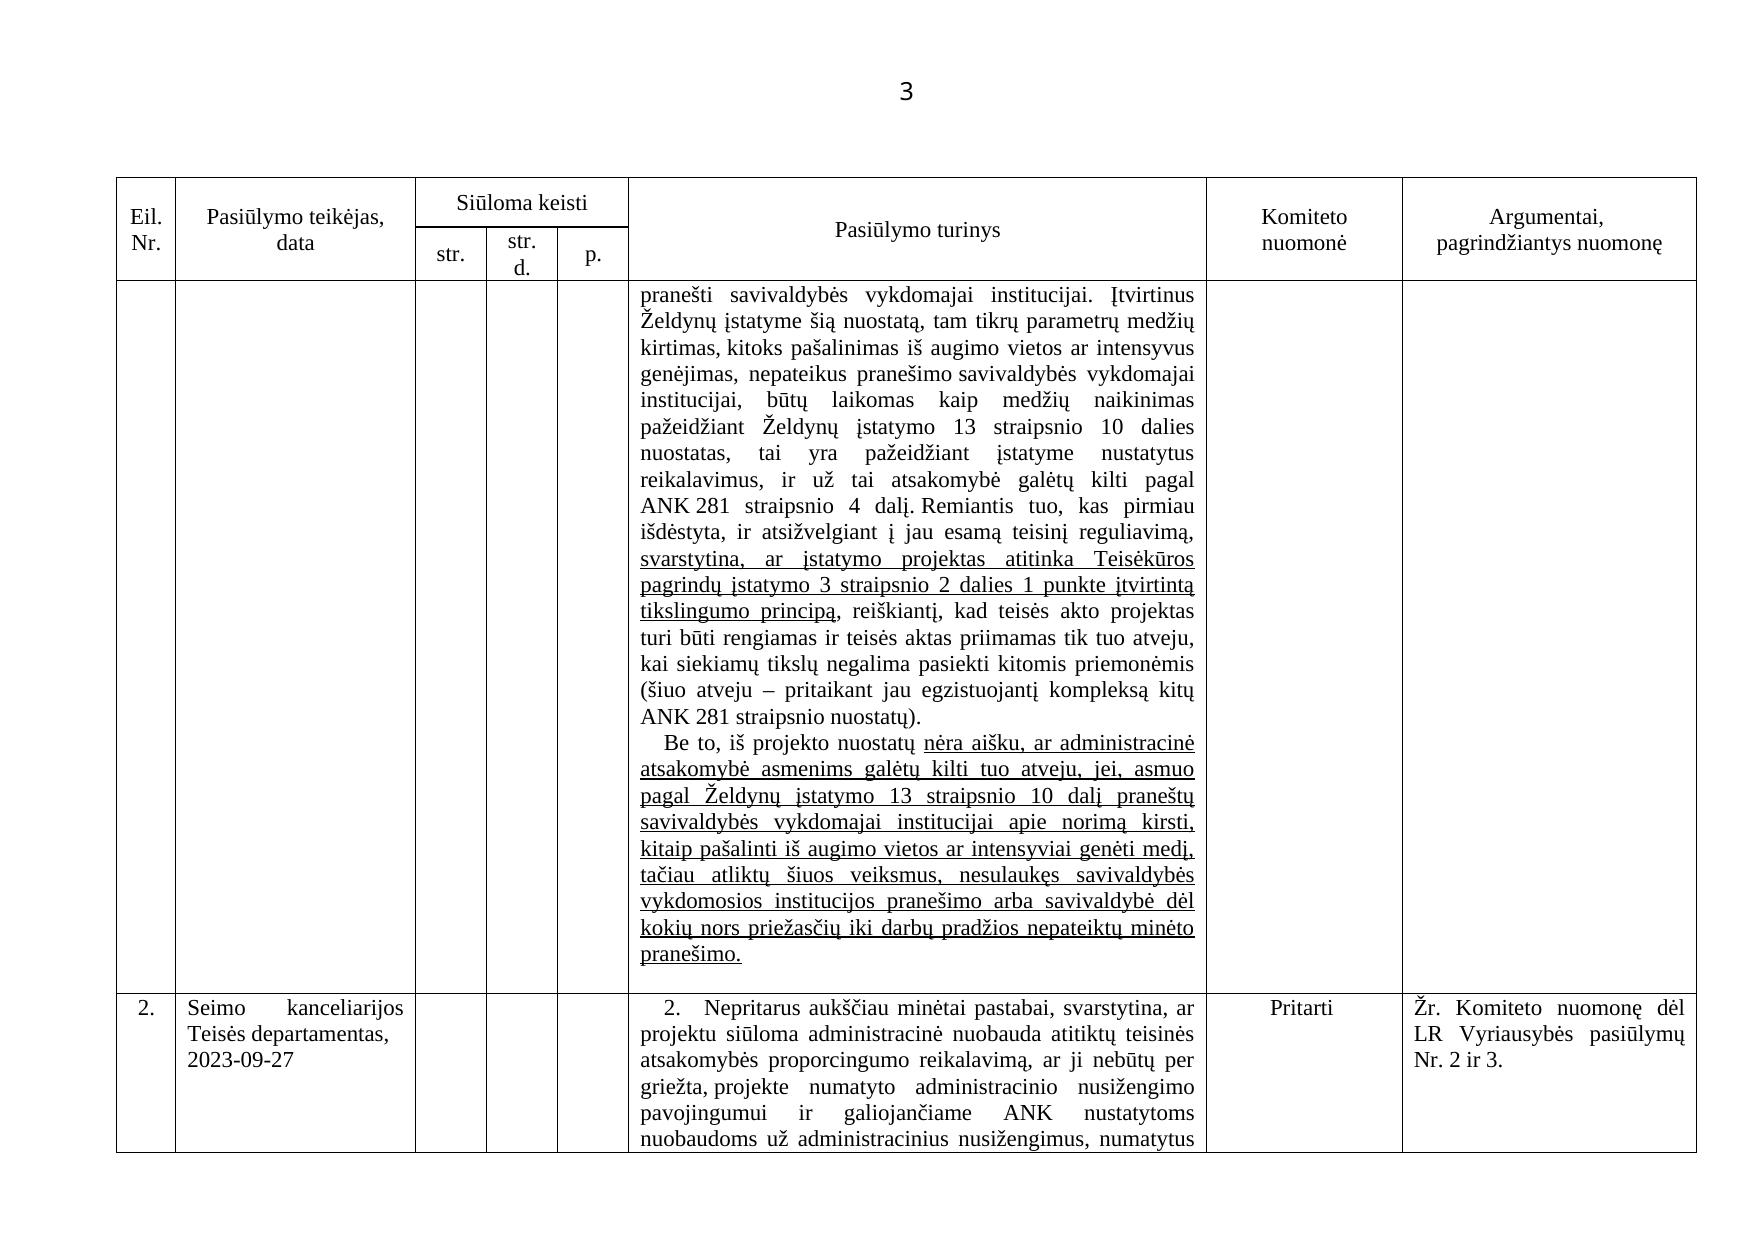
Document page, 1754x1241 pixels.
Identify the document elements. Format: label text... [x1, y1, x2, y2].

table_header Komiteto nuomonė [1207, 178, 1402, 280]
table_cell 2. [117, 994, 175, 1152]
table_header Siūloma keisti [416, 178, 628, 226]
table_cell [117, 281, 175, 993]
table_cell Žr. Komiteto nuomonę dėl LR Vyriausybės pasiūlymų Nr. 2 ir 3. [1403, 994, 1696, 1152]
table_cell Seimo kanceliarijos Teisės departamentas, 2023-09-27 [176, 994, 415, 1152]
table_cell str. [416, 228, 486, 280]
table_cell 2. Nepritarus aukščiau minėtai pastabai, svarstytina, ar projektu siūloma administracinė nuobauda atitiktų teisinės atsakomybės proporcingumo reikalavimą, ar ji nebūtų per griežta, projekte numatyto administracinio nusižengimo pavojingumui ir galiojančiame ANK nustatytoms nuobaudoms už administracinius nusižengimus, numatytus [629, 994, 1206, 1152]
table_cell str. d. [487, 228, 557, 280]
table_cell [1403, 281, 1696, 993]
table_cell [1207, 281, 1402, 993]
table_cell [176, 281, 415, 993]
table_cell [416, 994, 486, 1152]
table_cell pranešti savivaldybės vykdomajai institucijai. Įtvirtinus Želdynų įstatyme šią nuostatą, tam tikrų parametrų medžių kirtimas, kitoks pašalinimas iš augimo vietos ar intensyvus genėjimas, nepateikus pranešimo savivaldybės vykdomajai institucijai, būtų laikomas kaip medžių naikinimas pažeidžiant Želdynų įstatymo 13 straipsnio 10 dalies nuostatas, tai yra pažeidžiant įstatyme nustatytus reikalavimus, ir už tai atsakomybė galėtų kilti pagal ANK 281 straipsnio 4 dalį. Remiantis tuo, kas pirmiau išdėstyta, ir atsižvelgiant į jau esamą teisinį reguliavimą, svarstytina, ar įstatymo projektas atitinka Teisėkūros pagrindų įstatymo 3 straipsnio 2 dalies 1 punkte įtvirtintą tikslingumo principą, reiškiantį, kad teisės akto projektas turi būti rengiamas ir teisės aktas priimamas tik tuo atveju, kai siekiamų tikslų negalima pasiekti kitomis priemonėmis (šiuo atveju – pritaikant jau egzistuojantį kompleksą kitų ANK 281 straipsnio nuostatų). Be to, iš projekto nuostatų nėra aišku, ar administracinė atsakomybė asmenims galėtų kilti tuo atveju, jei, asmuo pagal Želdynų įstatymo 13 straipsnio 10 dalį praneštų savivaldybės vykdomajai institucijai apie norimą kirsti, kitaip pašalinti iš augimo vietos ar intensyviai genėti medį, tačiau atliktų šiuos veiksmus, nesulaukęs savivaldybės vykdomosios institucijos pranešimo arba savivaldybė dėl kokių nors priežasčių iki darbų pradžios nepateiktų minėto pranešimo. [629, 281, 1206, 993]
table_header Eil. Nr. [117, 178, 175, 280]
table_cell [487, 994, 557, 1152]
table_cell [558, 281, 628, 993]
table_cell p. [558, 228, 628, 280]
table_cell [487, 281, 557, 993]
table_header Argumentai, pagrindžiantys nuomonę [1403, 178, 1696, 280]
table_cell [416, 281, 486, 993]
table_header Pasiūlymo turinys [629, 178, 1206, 280]
table_header Pasiūlymo teikėjas, data [176, 178, 415, 280]
table_cell Pritarti [1207, 994, 1402, 1152]
table_cell [558, 994, 628, 1152]
